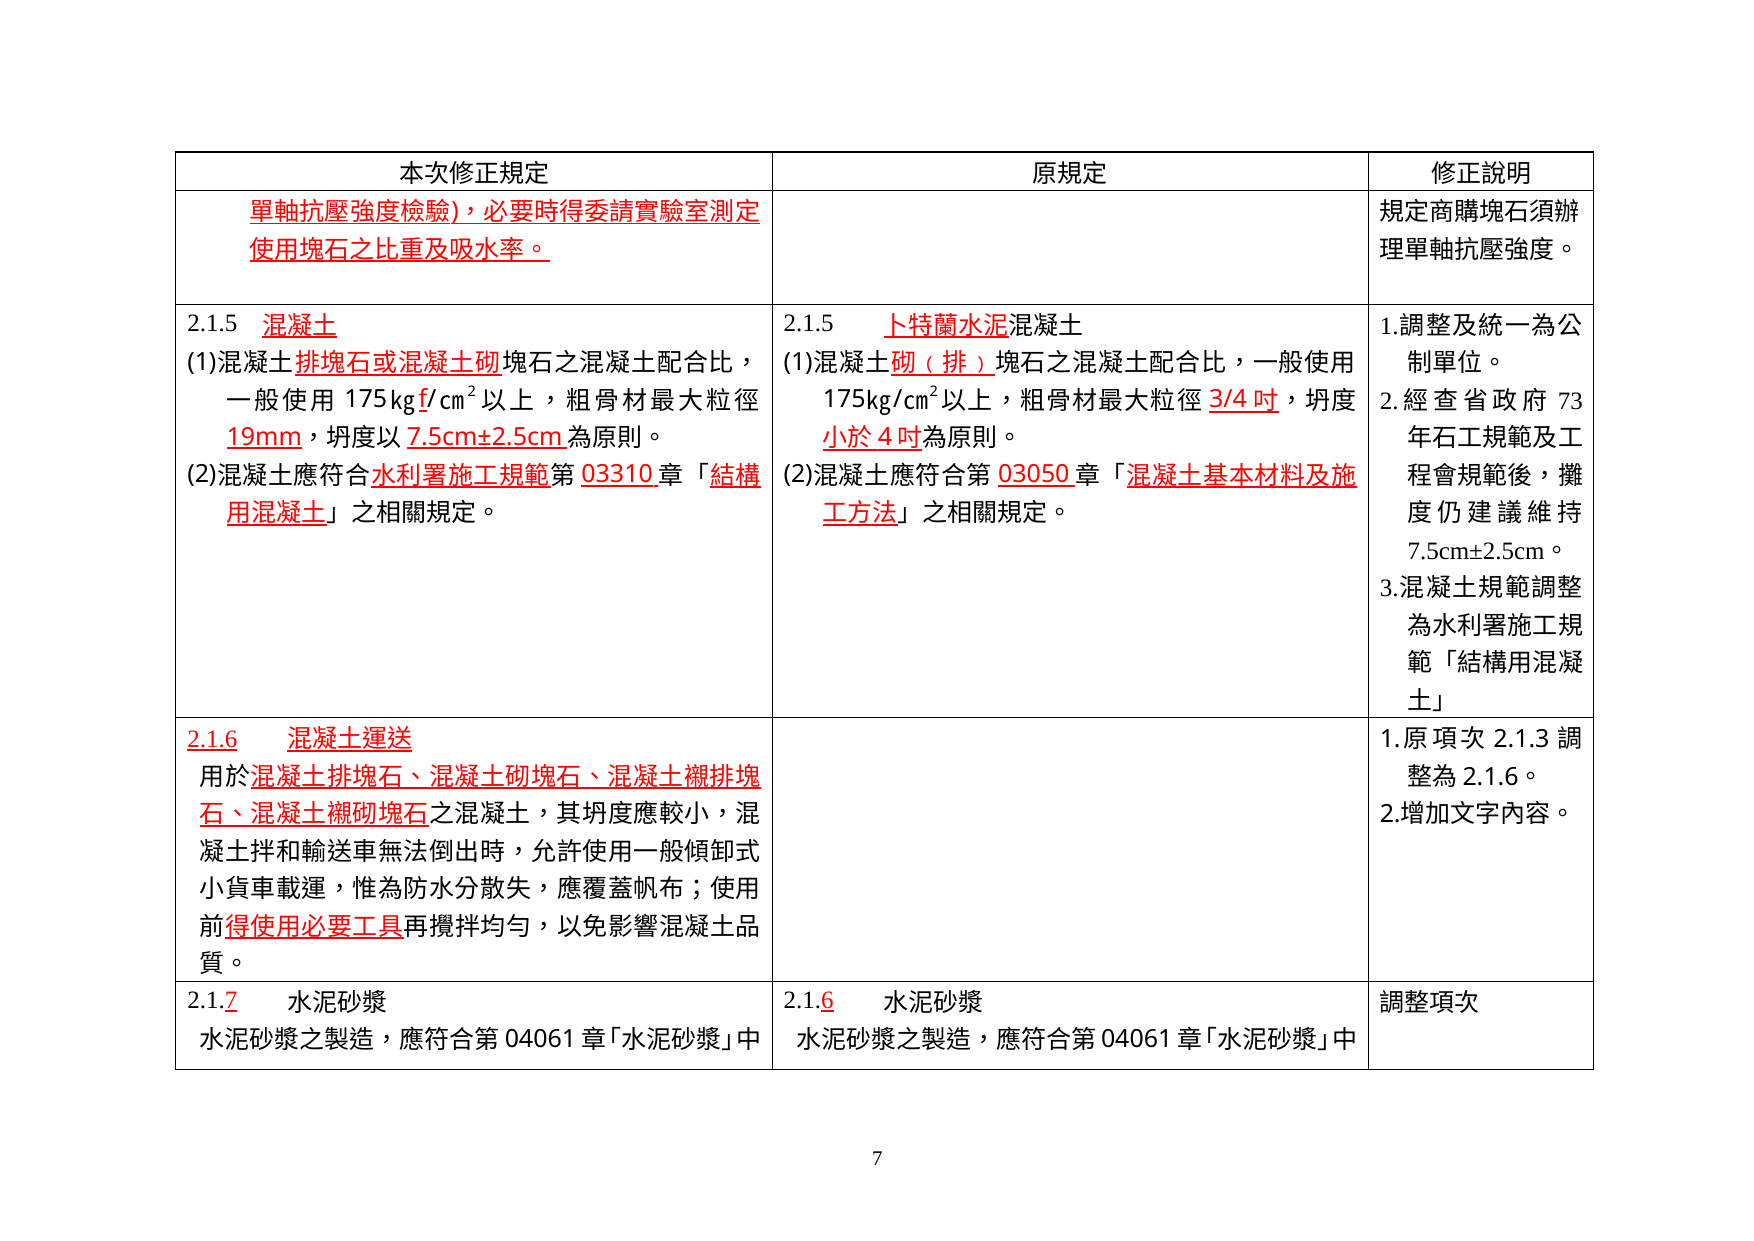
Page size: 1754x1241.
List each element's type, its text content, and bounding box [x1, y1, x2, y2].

table_header 原規定 [773, 153, 1368, 190]
table_header 本次修正規定 [176, 153, 772, 190]
table_header 修正說明 [1369, 153, 1593, 190]
table_cell 2.1.5 混凝土 (1)混凝土排塊石或混凝土砌塊石之混凝土配合比，一般使用175㎏f/㎝2以上，粗骨材最大粒徑19mm，坍度以7.5cm±2.5cm為原則。 (2)混凝土應符合水利署施工規範第03310章「結構用混凝土」之相關規定。 [176, 305, 772, 717]
table_cell 單軸抗壓強度檢驗)，必要時得委請實驗室測定使用塊石之比重及吸水率。 [176, 191, 772, 303]
table_cell [773, 191, 1368, 303]
table_cell 2.1.6 混凝土運送 用於混凝土排塊石、混凝土砌塊石、混凝土襯排塊石、混凝土襯砌塊石之混凝土，其坍度應較小，混凝土拌和輸送車無法倒出時，允許使用一般傾卸式小貨車載運，惟為防水分散失，應覆蓋帆布；使用前得使用必要工具再攪拌均勻，以免影響混凝土品質。 [176, 718, 772, 981]
table_cell 2.1.5 卜特蘭水泥混凝土 (1)混凝土砌﹙排﹚塊石之混凝土配合比，一般使用175㎏/㎝2以上，粗骨材最大粒徑3/4吋，坍度小於4吋為原則。 (2)混凝土應符合第03050章「混凝土基本材料及施工方法」之相關規定。 [773, 305, 1368, 717]
table_cell 2.1.6 水泥砂漿 水泥砂漿之製造，應符合第04061章「水泥砂漿」中 [773, 982, 1368, 1069]
table_cell 規定商購塊石須辦理單軸抗壓強度。 [1369, 191, 1593, 303]
table_cell 調整項次 [1369, 982, 1593, 1069]
table_cell [773, 718, 1368, 981]
table_cell 1.原項次2.1.3調整為2.1.6。 2.增加文字內容。 [1369, 718, 1593, 981]
table_cell 2.1.7 水泥砂漿 水泥砂漿之製造，應符合第04061章「水泥砂漿」中 [176, 982, 772, 1069]
table_cell 1.調整及統一為公制單位。 2.經查省政府73年石工規範及工程會規範後，攤度仍建議維持7.5cm±2.5cm。 3.混凝土規範調整為水利署施工規範「結構用混凝土」 [1369, 305, 1593, 717]
